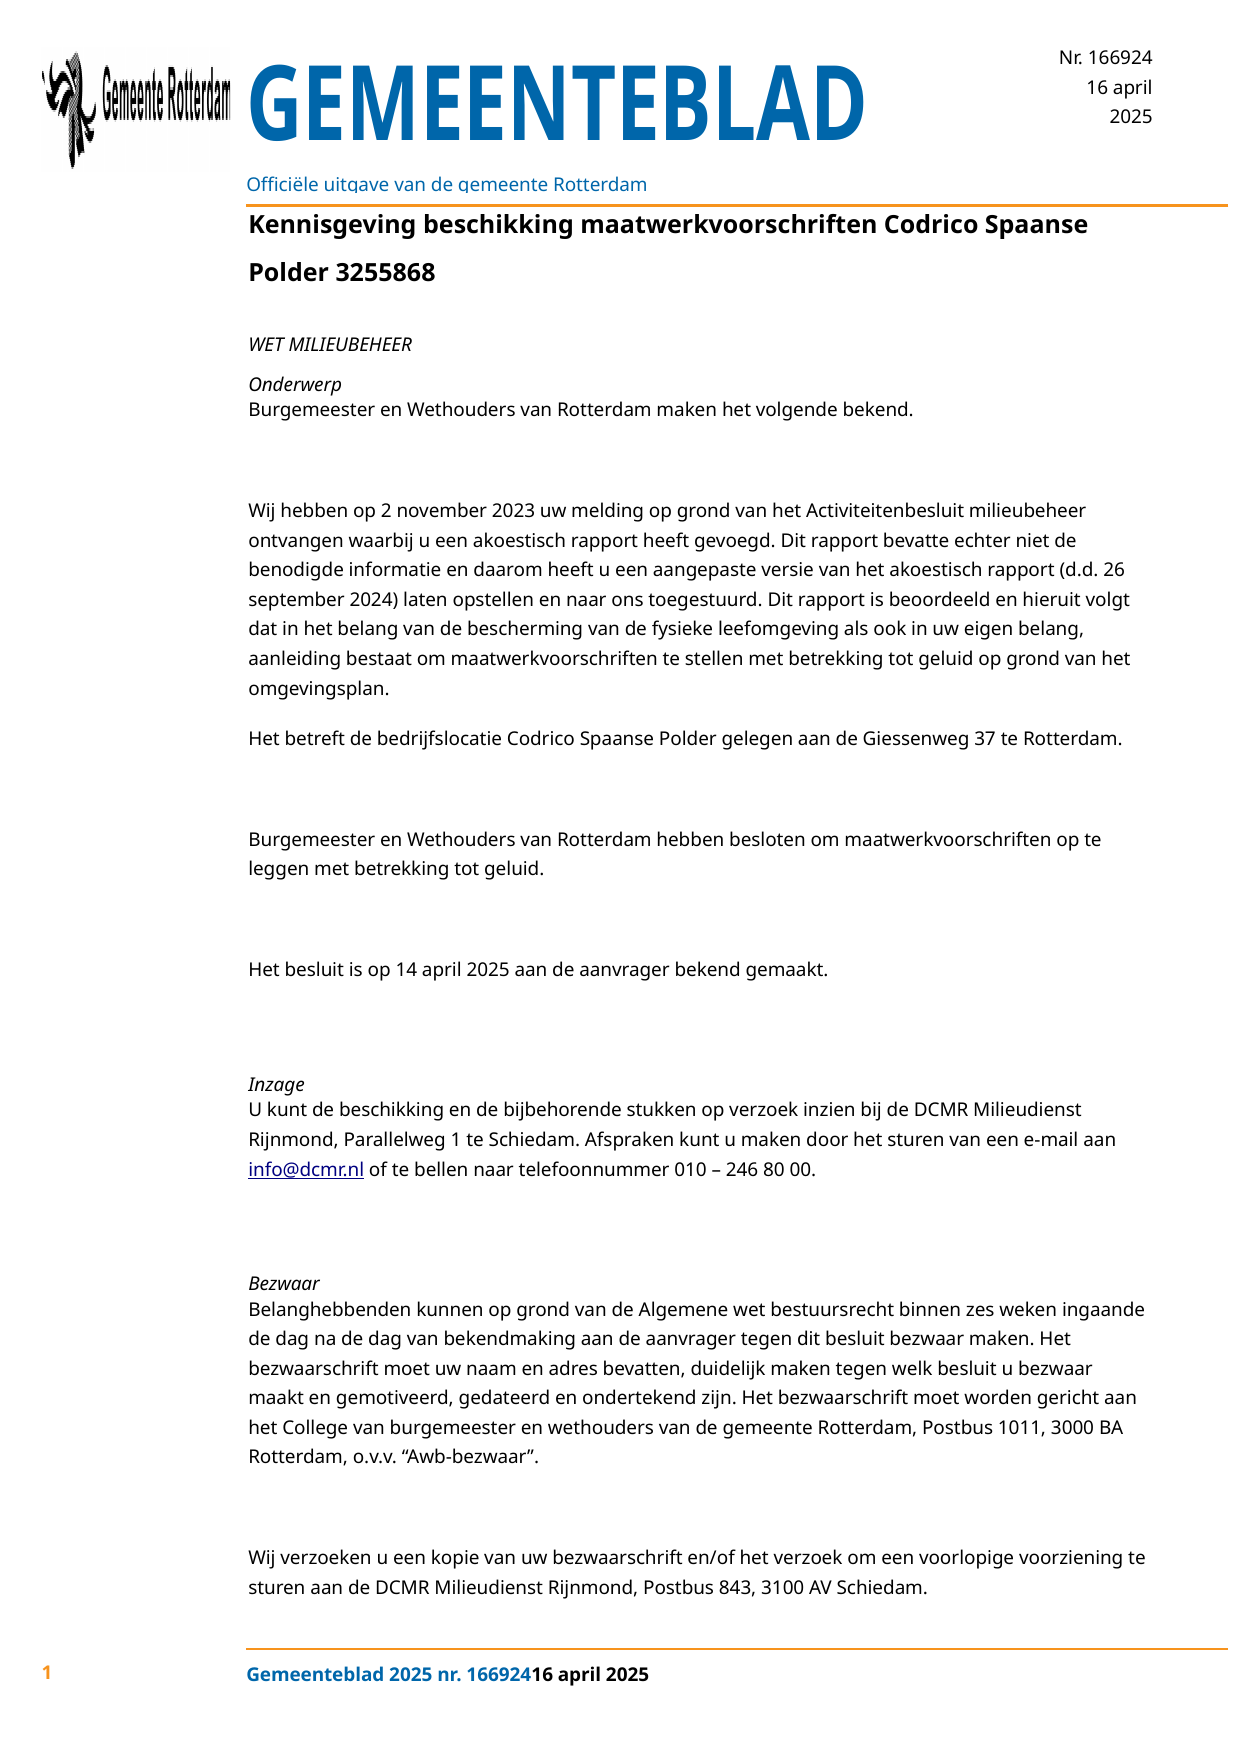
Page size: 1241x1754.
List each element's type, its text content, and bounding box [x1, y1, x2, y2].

text Inzage [248, 1071, 1152, 1097]
text U kunt de beschikking en de bijbehorende stukken op verzoek inzien bij de DCMR Milieudienst Rijnmond, Parallelweg 1 te Schiedam. Afspraken kunt u maken door het sturen van een e-mail aan info@dcmr.nl of te bellen naar telefoonnummer 010 – 246 80 00. [248, 1097, 1152, 1181]
text Bezwaar [248, 1270, 1152, 1296]
text WET MILIEUBEHEER [248, 331, 1152, 357]
text Wij hebben op 2 november 2023 uw melding op grond van het Activiteitenbesluit milieubeheer ontvangen waarbij u een akoestisch rapport heeft gevoegd. Dit rapport bevatte echter niet de benodigde informatie en daarom heeft u een aangepaste versie van het akoestisch rapport (d.d. 26 september 2024) laten opstellen en naar ons toegestuurd. Dit rapport is beoordeeld en hieruit volgt dat in het belang van de bescherming van de fysieke leefomgeving als ook in uw eigen belang, aanleiding bestaat om maatwerkvoorschriften te stellen met betrekking tot geluid op grond van het omgevingsplan. [248, 497, 1152, 701]
text Onderwerp [248, 371, 1152, 396]
text Wij verzoeken u een kopie van uw bezwaarschrift en/of het verzoek om een voorlopige voorziening te sturen aan de DCMR Milieudienst Rijnmond, Postbus 843, 3100 AV Schiedam. [248, 1544, 1152, 1600]
text Kennisgeving beschikking maatwerkvoorschriften Codrico Spaanse Polder 3255868 [248, 207, 1152, 288]
text Belanghebbenden kunnen op grond van de Algemene wet bestuursrecht binnen zes weken ingaande de dag na de dag van bekendmaking aan de aanvrager tegen dit besluit bezwaar maken. Het bezwaarschrift moet uw naam en adres bevatten, duidelijk maken tegen welk besluit u bezwaar maakt en gemotiveerd, gedateerd en ondertekend zijn. Het bezwaarschrift moet worden gericht aan het College van burgemeester en wethouders van de gemeente Rotterdam, Postbus 1011, 3000 BA Rotterdam, o.v.v. “Awb-bezwaar”. [248, 1296, 1152, 1469]
picture [41, 47, 231, 172]
text Burgemeester en Wethouders van Rotterdam maken het volgende bekend. [248, 396, 1152, 422]
text Het besluit is op 14 april 2025 aan de aanvrager bekend gemaakt. [248, 956, 1152, 982]
text Het betreft de bedrijfslocatie Codrico Spaanse Polder gelegen aan de Giessenweg 37 te Rotterdam. [248, 725, 1152, 751]
text Burgemeester en Wethouders van Rotterdam hebben besloten om maatwerkvoorschriften op te leggen met betrekking tot geluid. [248, 826, 1152, 881]
